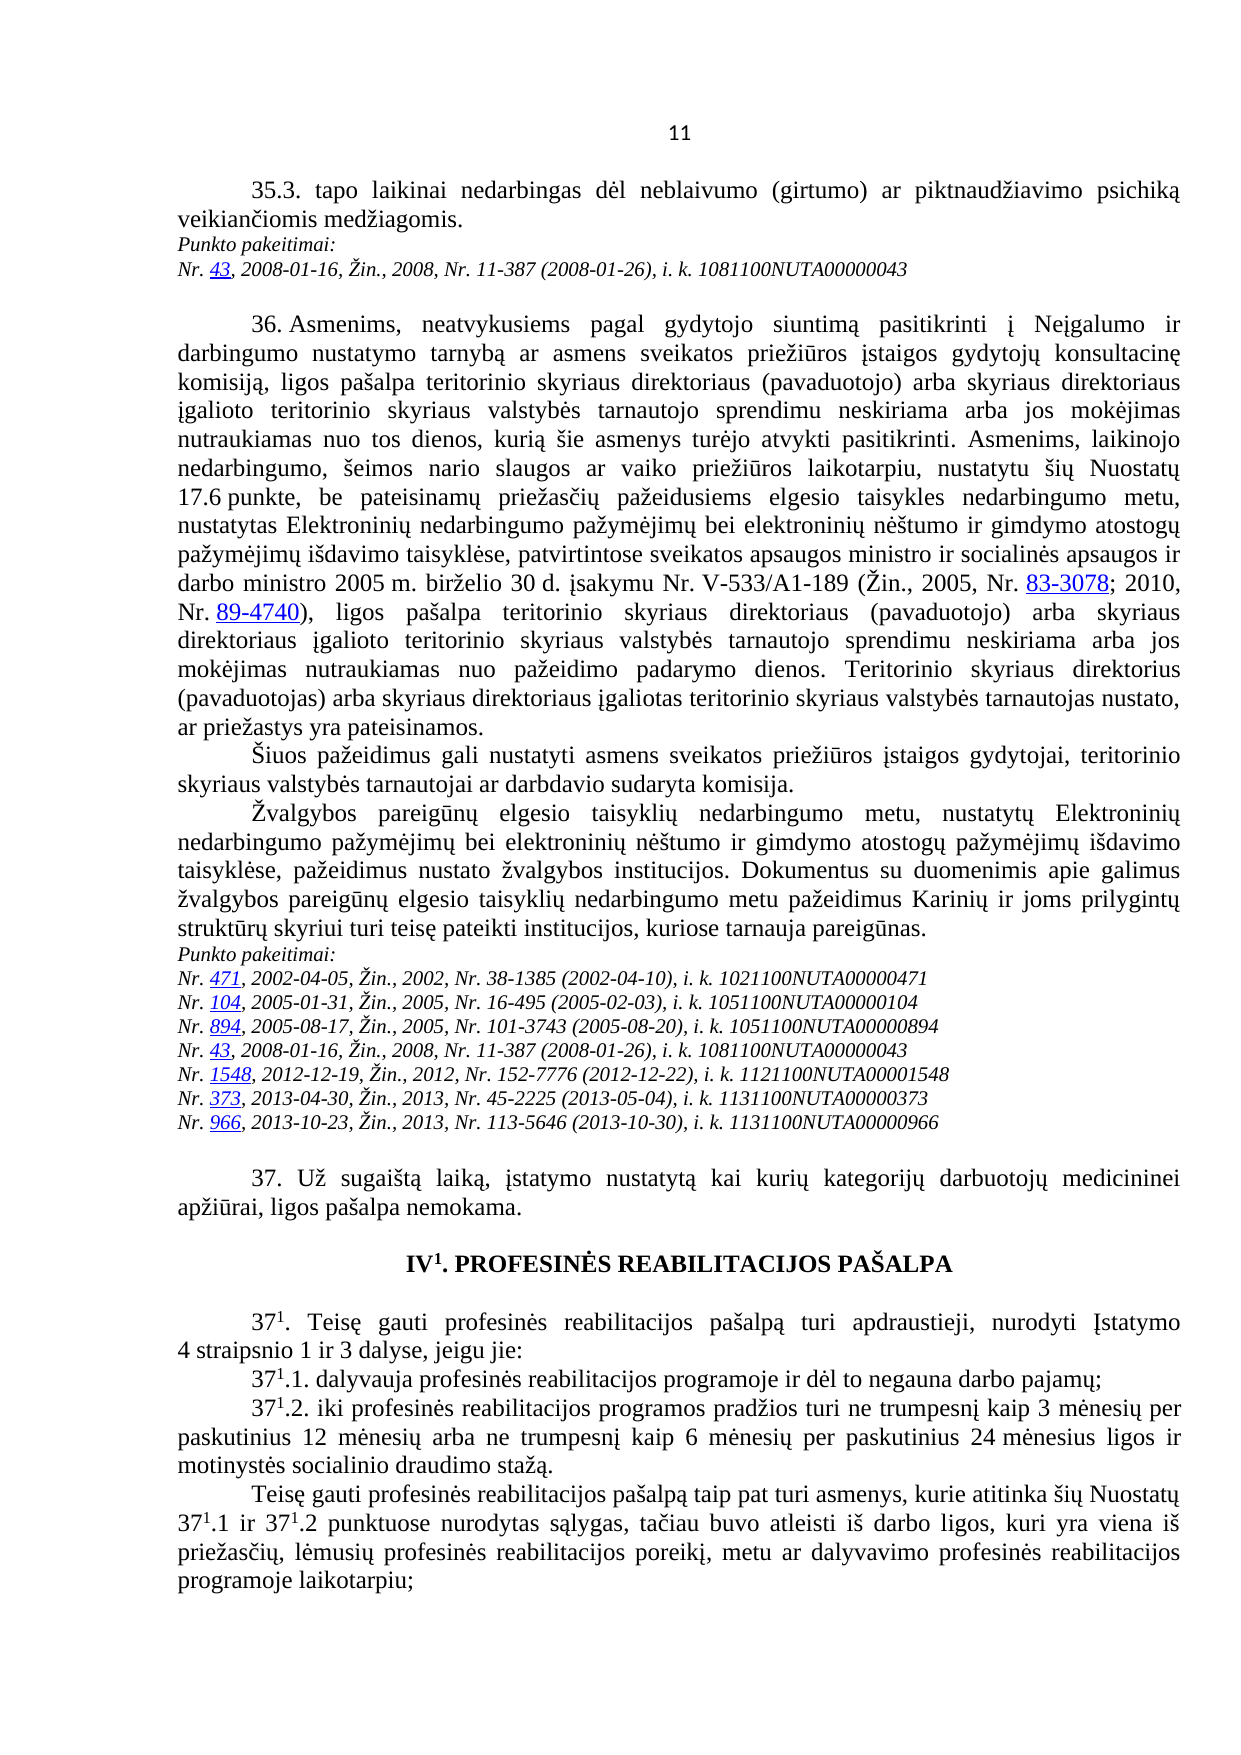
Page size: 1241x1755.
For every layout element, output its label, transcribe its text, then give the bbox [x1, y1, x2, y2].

text Šiuos pažeidimus gali nustatyti asmens sveikatos priežiūros įstaigos gydytojai, teritorinio skyriaus valstybės tarnautojai ar darbdavio sudaryta komisija. [177, 741, 1181, 798]
text 371. Teisę gauti profesinės reabilitacijos pašalpą turi apdraustieji, nurodyti Įstatymo 4 straipsnio 1 ir 3 dalyse, jeigu jie: [177, 1307, 1181, 1364]
text 37. Už sugaištą laiką, įstatymo nustatytą kai kurių kategorijų darbuotojų medicininei apžiūrai, ligos pašalpa nemokama. [177, 1163, 1181, 1221]
text 35.3. tapo laikinai nedarbingas dėl neblaivumo (girtumo) ar piktnaudžiavimo psichiką veikiančiomis medžiagomis. [177, 175, 1181, 232]
text Nr. 104, 2005-01-31, Žin., 2005, Nr. 16-495 (2005-02-03), i. k. 1051100NUTA00000104 [177, 990, 1181, 1014]
text 371.1. dalyvauja profesinės reabilitacijos programoje ir dėl to negauna darbo pajamų; [177, 1364, 1181, 1393]
text Nr. 966, 2013-10-23, Žin., 2013, Nr. 113-5646 (2013-10-30), i. k. 1131100NUTA00000966 [177, 1110, 1181, 1134]
text Nr. 43, 2008-01-16, Žin., 2008, Nr. 11-387 (2008-01-26), i. k. 1081100NUTA00000043 [177, 256, 1181, 281]
text Teisę gauti profesinės reabilitacijos pašalpą taip pat turi asmenys, kurie atitinka šių Nuostatų 371.1 ir 371.2 punktuose nurodytas sąlygas, tačiau buvo atleisti iš darbo ligos, kuri yra viena iš priežasčių, lėmusių profesinės reabilitacijos poreikį, metu ar dalyvavimo profesinės reabilitacijos programoje laikotarpiu; [177, 1479, 1181, 1594]
text Nr. 471, 2002-04-05, Žin., 2002, Nr. 38-1385 (2002-04-10), i. k. 1021100NUTA00000471 [177, 966, 1181, 990]
text Nr. 43, 2008-01-16, Žin., 2008, Nr. 11-387 (2008-01-26), i. k. 1081100NUTA00000043 [177, 1038, 1181, 1062]
text Nr. 373, 2013-04-30, Žin., 2013, Nr. 45-2225 (2013-05-04), i. k. 1131100NUTA00000373 [177, 1086, 1181, 1110]
text 371.2. iki profesinės reabilitacijos programos pradžios turi ne trumpesnį kaip 3 mėnesių per paskutinius 12 mėnesių arba ne trumpesnį kaip 6 mėnesių per paskutinius 24 mėnesius ligos ir motinystės socialinio draudimo stažą. [177, 1393, 1181, 1479]
text Punkto pakeitimai: [177, 942, 1181, 966]
text Žvalgybos pareigūnų elgesio taisyklių nedarbingumo metu, nustatytų Elektroninių nedarbingumo pažymėjimų bei elektroninių nėštumo ir gimdymo atostogų pažymėjimų išdavimo taisyklėse, pažeidimus nustato žvalgybos institucijos. Dokumentus su duomenimis apie galimus žvalgybos pareigūnų elgesio taisyklių nedarbingumo metu pažeidimus Karinių ir joms prilygintų struktūrų skyriui turi teisę pateikti institucijos, kuriose tarnauja pareigūnas. [177, 798, 1181, 942]
text Punkto pakeitimai: [177, 232, 1181, 256]
text IV1. PROFESINĖS REABILITACIJOS PAŠALPA [177, 1249, 1181, 1278]
text Nr. 1548, 2012-12-19, Žin., 2012, Nr. 152-7776 (2012-12-22), i. k. 1121100NUTA00001548 [177, 1062, 1181, 1086]
text 36. Asmenims, neatvykusiems pagal gydytojo siuntimą pasitikrinti į Neįgalumo ir darbingumo nustatymo tarnybą ar asmens sveikatos priežiūros įstaigos gydytojų konsultacinę komisiją, ligos pašalpa teritorinio skyriaus direktoriaus (pavaduotojo) arba skyriaus direktoriaus įgalioto teritorinio skyriaus valstybės tarnautojo sprendimu neskiriama arba jos mokėjimas nutraukiamas nuo tos dienos, kurią šie asmenys turėjo atvykti pasitikrinti. Asmenims, laikinojo nedarbingumo, šeimos nario slaugos ar vaiko priežiūros laikotarpiu, nustatytu šių Nuostatų 17.6 punkte, be pateisinamų priežasčių pažeidusiems elgesio taisykles nedarbingumo metu, nustatytas Elektroninių nedarbingumo pažymėjimų bei elektroninių nėštumo ir gimdymo atostogų pažymėjimų išdavimo taisyklėse, patvirtintose sveikatos apsaugos ministro ir socialinės apsaugos ir darbo ministro 2005 m. birželio 30 d. įsakymu Nr. V-533/A1-189 (Žin., 2005, Nr. 83-3078; 2010, Nr. 89-4740), ligos pašalpa teritorinio skyriaus direktoriaus (pavaduotojo) arba skyriaus direktoriaus įgalioto teritorinio skyriaus valstybės tarnautojo sprendimu neskiriama arba jos mokėjimas nutraukiamas nuo pažeidimo padarymo dienos. Teritorinio skyriaus direktorius (pavaduotojas) arba skyriaus direktoriaus įgaliotas teritorinio skyriaus valstybės tarnautojas nustato, ar priežastys yra pateisinamos. [177, 309, 1181, 741]
text Nr. 894, 2005-08-17, Žin., 2005, Nr. 101-3743 (2005-08-20), i. k. 1051100NUTA00000894 [177, 1014, 1181, 1038]
